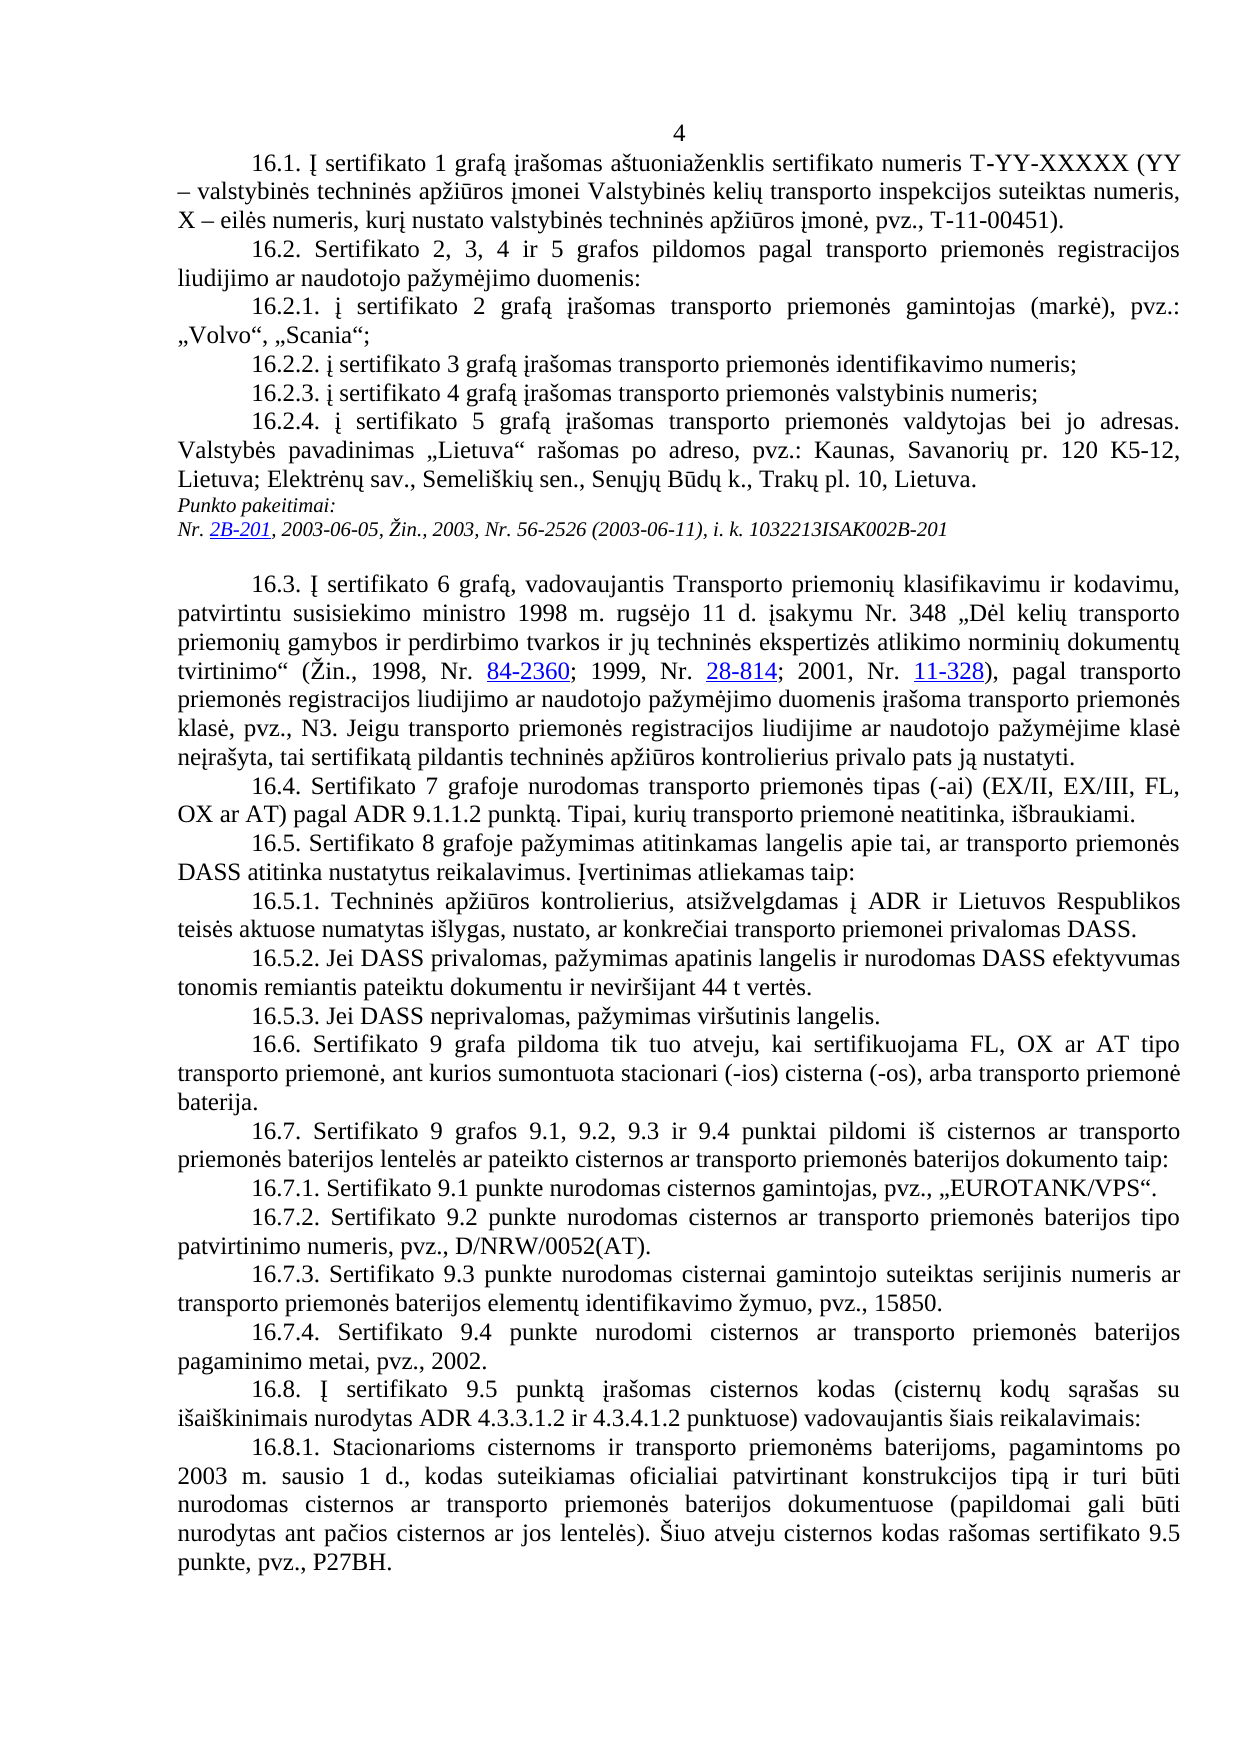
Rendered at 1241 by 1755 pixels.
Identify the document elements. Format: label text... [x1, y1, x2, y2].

text 16.4. Sertifikato 7 grafoje nurodomas transporto priemonės tipas (-ai) (EX/II, EX/III, FL, OX ar AT) pagal ADR 9.1.1.2 punktą. Tipai, kurių transporto priemonė neatitinka, išbraukiami. [177, 771, 1181, 828]
text 16.5.2. Jei DASS privalomas, pažymimas apatinis langelis ir nurodomas DASS efektyvumas tonomis remiantis pateiktu dokumentu ir neviršijant 44 t vertės. [177, 943, 1181, 1001]
text 16.5.3. Jei DASS neprivalomas, pažymimas viršutinis langelis. [177, 1001, 1181, 1029]
text Nr. 2B-201, 2003-06-05, Žin., 2003, Nr. 56-2526 (2003-06-11), i. k. 1032213ISAK002B-201 [177, 517, 1181, 541]
text 16.8.1. Stacionarioms cisternoms ir transporto priemonėms baterijoms, pagamintoms po 2003 m. sausio 1 d., kodas suteikiamas oficialiai patvirtinant konstrukcijos tipą ir turi būti nurodomas cisternos ar transporto priemonės baterijos dokumentuose (papildomai gali būti nurodytas ant pačios cisternos ar jos lentelės). Šiuo atveju cisternos kodas rašomas sertifikato 9.5 punkte, pvz., P27BH. [177, 1432, 1181, 1576]
text 16.1. Į sertifikato 1 grafą įrašomas aštuoniaženklis sertifikato numeris T-YY-XXXXX (YY – valstybinės techninės apžiūros įmonei Valstybinės kelių transporto inspekcijos suteiktas numeris, X – eilės numeris, kurį nustato valstybinės techninės apžiūros įmonė, pvz., T-11-00451). [177, 148, 1181, 234]
text 16.7. Sertifikato 9 grafos 9.1, 9.2, 9.3 ir 9.4 punktai pildomi iš cisternos ar transporto priemonės baterijos lentelės ar pateikto cisternos ar transporto priemonės baterijos dokumento taip: [177, 1116, 1181, 1173]
text 16.5. Sertifikato 8 grafoje pažymimas atitinkamas langelis apie tai, ar transporto priemonės DASS atitinka nustatytus reikalavimus. Įvertinimas atliekamas taip: [177, 828, 1181, 886]
text 16.2. Sertifikato 2, 3, 4 ir 5 grafos pildomos pagal transporto priemonės registracijos liudijimo ar naudotojo pažymėjimo duomenis: [177, 234, 1181, 291]
text 16.7.3. Sertifikato 9.3 punkte nurodomas cisternai gamintojo suteiktas serijinis numeris ar transporto priemonės baterijos elementų identifikavimo žymuo, pvz., 15850. [177, 1259, 1181, 1317]
text Punkto pakeitimai: [177, 493, 1181, 517]
text 16.2.4. į sertifikato 5 grafą įrašomas transporto priemonės valdytojas bei jo adresas. Valstybės pavadinimas „Lietuva“ rašomas po adreso, pvz.: Kaunas, Savanorių pr. 120 K5-12, Lietuva; Elektrėnų sav., Semeliškių sen., Senųjų Būdų k., Trakų pl. 10, Lietuva. [177, 406, 1181, 493]
text 16.2.3. į sertifikato 4 grafą įrašomas transporto priemonės valstybinis numeris; [177, 378, 1181, 406]
text 16.5.1. Techninės apžiūros kontrolierius, atsižvelgdamas į ADR ir Lietuvos Respublikos teisės aktuose numatytas išlygas, nustato, ar konkrečiai transporto priemonei privalomas DASS. [177, 886, 1181, 943]
text 16.7.4. Sertifikato 9.4 punkte nurodomi cisternos ar transporto priemonės baterijos pagaminimo metai, pvz., 2002. [177, 1317, 1181, 1374]
text 16.2.2. į sertifikato 3 grafą įrašomas transporto priemonės identifikavimo numeris; [177, 349, 1181, 378]
text 16.7.1. Sertifikato 9.1 punkte nurodomas cisternos gamintojas, pvz., „EUROTANK/VPS“. [177, 1173, 1181, 1202]
text 16.3. Į sertifikato 6 grafą, vadovaujantis Transporto priemonių klasifikavimu ir kodavimu, patvirtintu susisiekimo ministro 1998 m. rugsėjo 11 d. įsakymu Nr. 348 „Dėl kelių transporto priemonių gamybos ir perdirbimo tvarkos ir jų techninės ekspertizės atlikimo norminių dokumentų tvirtinimo“ (Žin., 1998, Nr. 84-2360; 1999, Nr. 28-814; 2001, Nr. 11-328), pagal transporto priemonės registracijos liudijimo ar naudotojo pažymėjimo duomenis įrašoma transporto priemonės klasė, pvz., N3. Jeigu transporto priemonės registracijos liudijime ar naudotojo pažymėjime klasė neįrašyta, tai sertifikatą pildantis techninės apžiūros kontrolierius privalo pats ją nustatyti. [177, 569, 1181, 771]
text 16.6. Sertifikato 9 grafa pildoma tik tuo atveju, kai sertifikuojama FL, OX ar AT tipo transporto priemonė, ant kurios sumontuota stacionari (-ios) cisterna (-os), arba transporto priemonė baterija. [177, 1029, 1181, 1116]
text 16.2.1. į sertifikato 2 grafą įrašomas transporto priemonės gamintojas (markė), pvz.: „Volvo“, „Scania“; [177, 291, 1181, 349]
text 16.7.2. Sertifikato 9.2 punkte nurodomas cisternos ar transporto priemonės baterijos tipo patvirtinimo numeris, pvz., D/NRW/0052(AT). [177, 1202, 1181, 1259]
text 16.8. Į sertifikato 9.5 punktą įrašomas cisternos kodas (cisternų kodų sąrašas su išaiškinimais nurodytas ADR 4.3.3.1.2 ir 4.3.4.1.2 punktuose) vadovaujantis šiais reikalavimais: [177, 1374, 1181, 1432]
